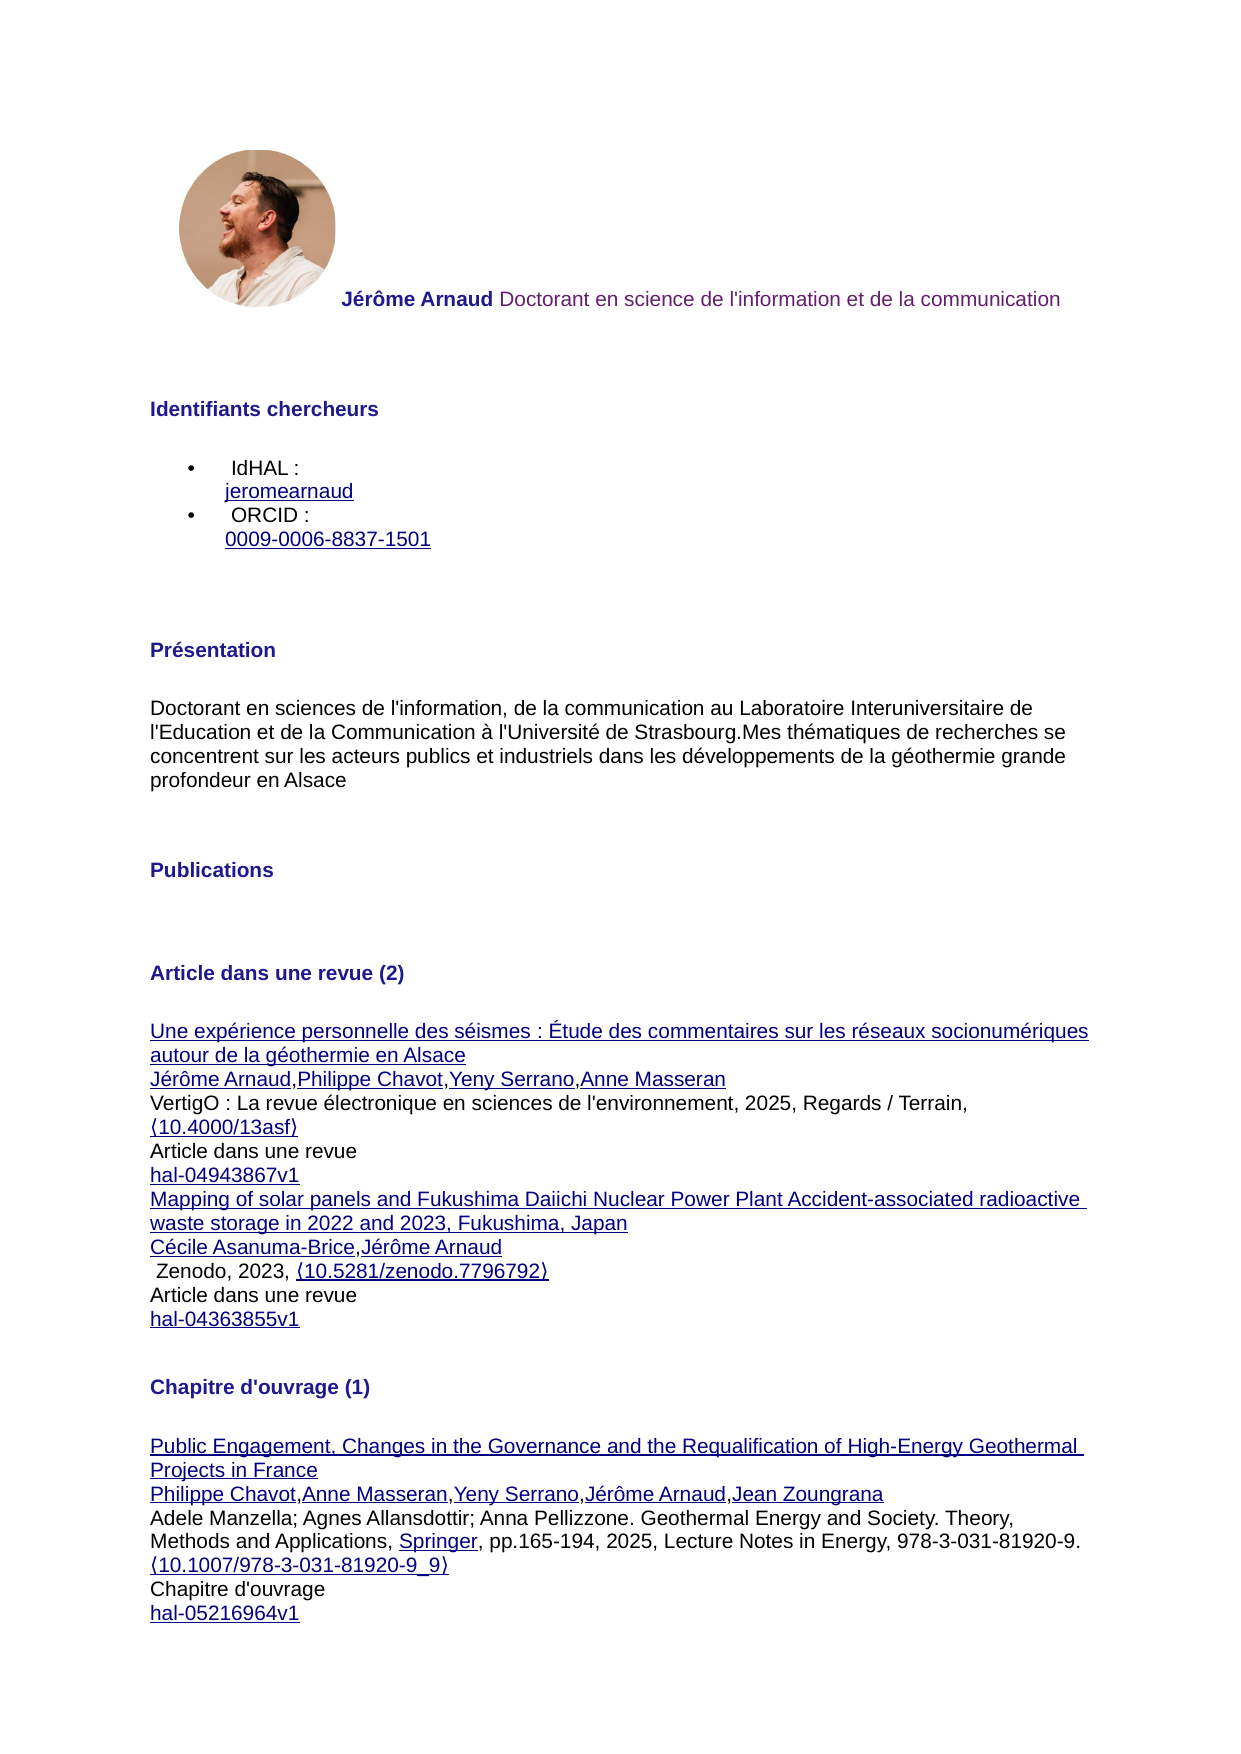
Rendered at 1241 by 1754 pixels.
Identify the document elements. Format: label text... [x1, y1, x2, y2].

subtitle Publications [150, 857, 1090, 881]
subtitle Jérôme Arnaud Doctorant en science de l'information et de la communication [150, 150, 1090, 311]
picture [179, 150, 336, 307]
subtitle Article dans une revue (2) [150, 961, 1090, 984]
list 0009-0006-8837-1501 [187, 527, 1090, 551]
list ORCID : [187, 503, 1090, 527]
subtitle Identifiants chercheurs [150, 397, 1090, 421]
subtitle Chapitre d'ouvrage (1) [150, 1375, 1090, 1399]
subtitle Présentation [150, 638, 1090, 662]
table_header Public Engagement, Changes in the Governance and the Requalification of High-Energy Geothermal Projects in France Philippe Chavot,Anne Masseran,Yeny Serrano,Jérôme Arnaud,Jean Zoungrana Adele Manzella; Agnes Allansdottir; Anna Pellizzone. Geothermal Energy and Society. Theory, Methods and Applications, Springer, pp.165-194, 2025, Lecture Notes in Energy, 978-3-031-81920-9. ⟨10.1007/978-3-031-81920-9_9⟩ Chapitre d'ouvrage hal-05216964v1 [150, 1434, 1090, 1625]
list jeromearnaud [187, 479, 1090, 503]
list IdHAL : [187, 455, 1090, 479]
text Doctorant en sciences de l'information, de la communication au Laboratoire Interuniversitaire de l'Education et de la Communication à l'Université de Strasbourg.Mes thématiques de recherches se concentrent sur les acteurs publics et industriels dans les développements de la géothermie grande profondeur en Alsace [150, 696, 1090, 792]
table_cell Mapping of solar panels and Fukushima Daiichi Nuclear Power Plant Accident-associated radioactive waste storage in 2022 and 2023, Fukushima, Japan Cécile Asanuma-Brice,Jérôme Arnaud Zenodo, 2023, ⟨10.5281/zenodo.7796792⟩ Article dans une revue hal-04363855v1 [150, 1187, 1090, 1330]
table_header Une expérience personnelle des séismes : Étude des commentaires sur les réseaux socionumériques autour de la géothermie en Alsace Jérôme Arnaud,Philippe Chavot,Yeny Serrano,Anne Masseran VertigO : La revue électronique en sciences de l'environnement, 2025, Regards / Terrain, ⟨10.4000/13asf⟩ Article dans une revue hal-04943867v1 [150, 1019, 1090, 1187]
